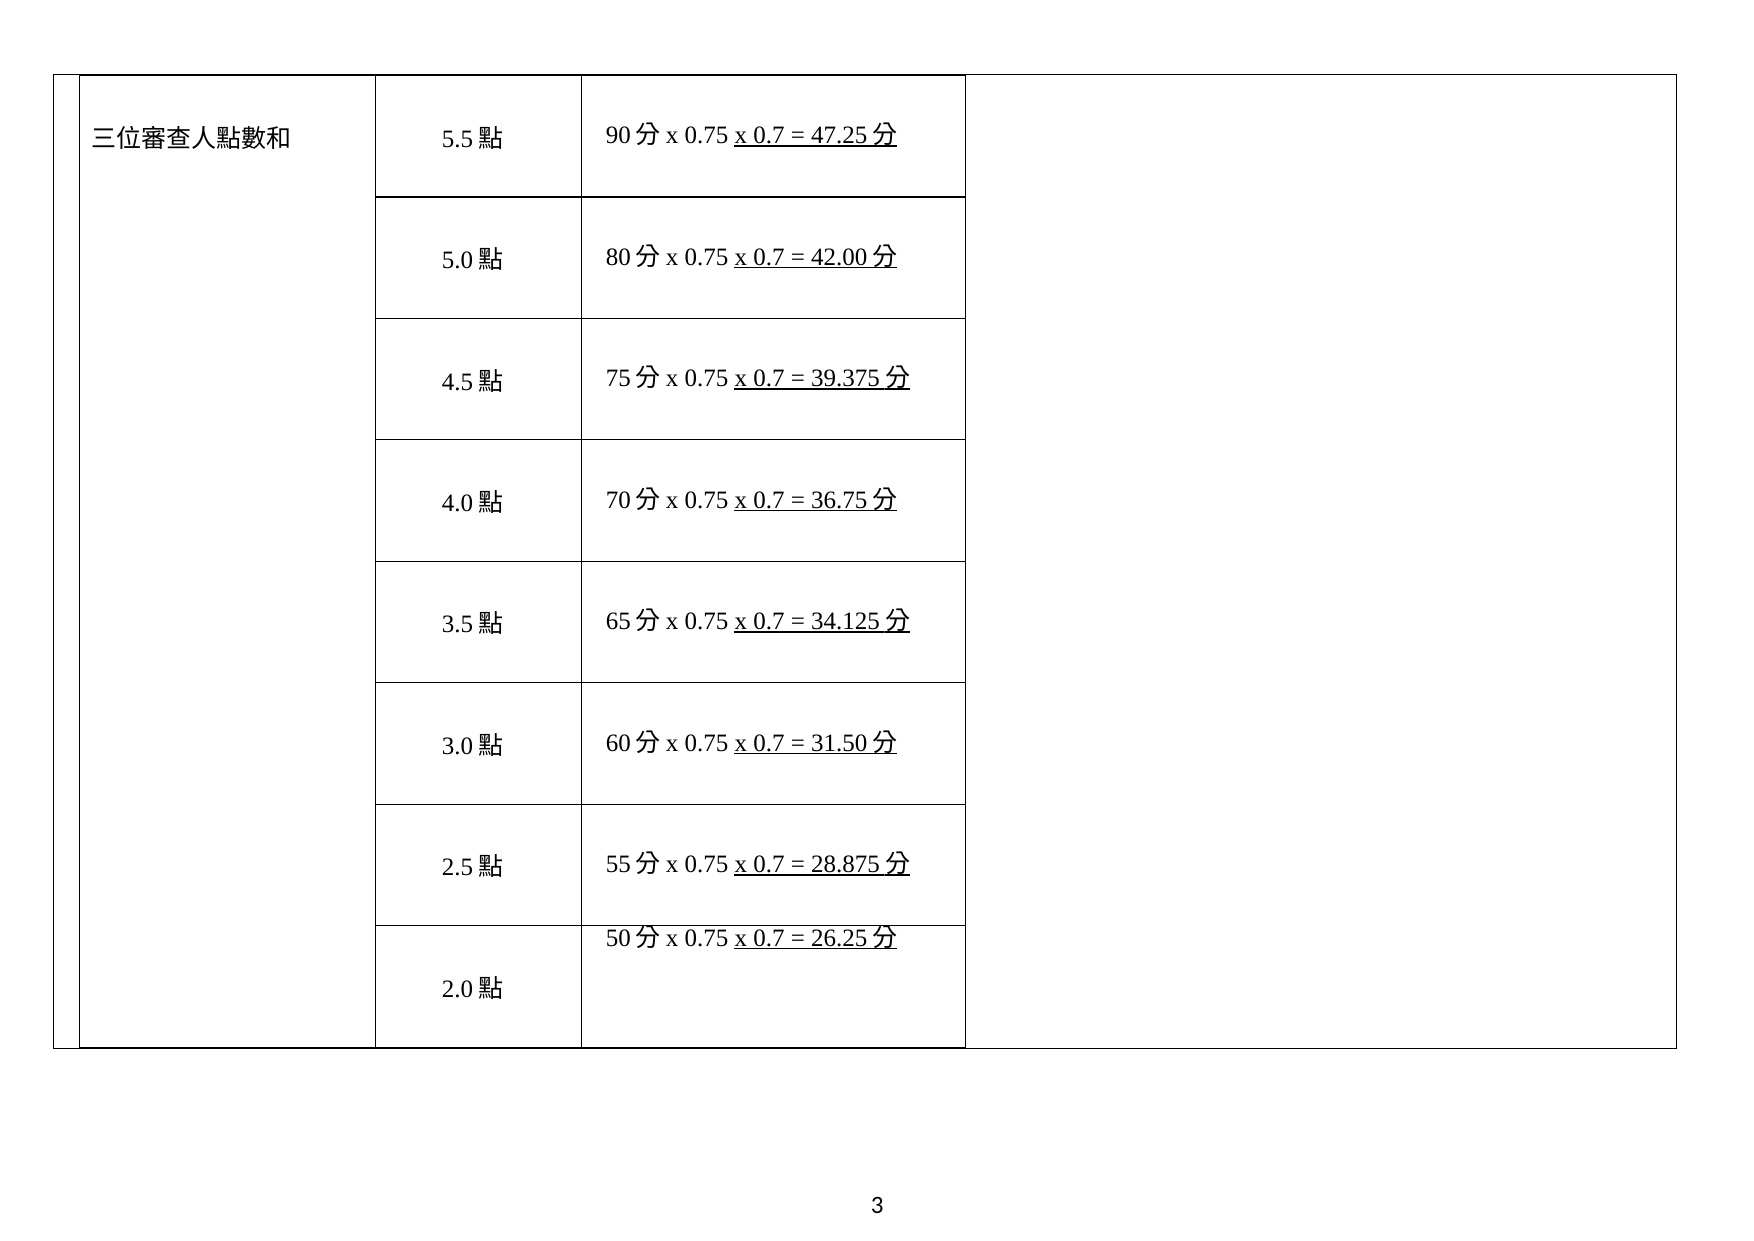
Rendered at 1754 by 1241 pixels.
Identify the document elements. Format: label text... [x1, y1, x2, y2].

table_cell 5.0點 [376, 198, 581, 318]
table_cell 65分x 0.75 x 0.7 = 34.125分 [582, 562, 965, 682]
table_cell 5.5點 [376, 76, 581, 196]
table_cell 4.5點 [376, 319, 581, 439]
table_cell 60分x 0.75 x 0.7 = 31.50分 [582, 683, 965, 804]
table_cell 80分x 0.75 x 0.7 = 42.00分 [582, 198, 965, 318]
table_cell 2.5點 [376, 805, 581, 925]
table_cell 3.0點 [376, 683, 581, 804]
table_cell 2.0點 [376, 926, 581, 1047]
table_cell [966, 75, 1676, 1048]
table_cell 90分x 0.75 x 0.7 = 47.25分 [582, 76, 965, 196]
table_cell 70分x 0.75 x 0.7 = 36.75分 [582, 440, 965, 561]
table_cell 3.5點 [376, 562, 581, 682]
table_cell [54, 75, 79, 1048]
table_cell 55分x 0.75 x 0.7 = 28.875分 [582, 805, 965, 925]
table_cell 75分x 0.75 x 0.7 = 39.375分 [582, 319, 965, 439]
table_cell 4.0點 [376, 440, 581, 561]
table_cell 三位審查人點數和 [80, 76, 375, 1047]
table_cell 50分x 0.75 x 0.7 = 26.25分 [582, 926, 965, 1047]
